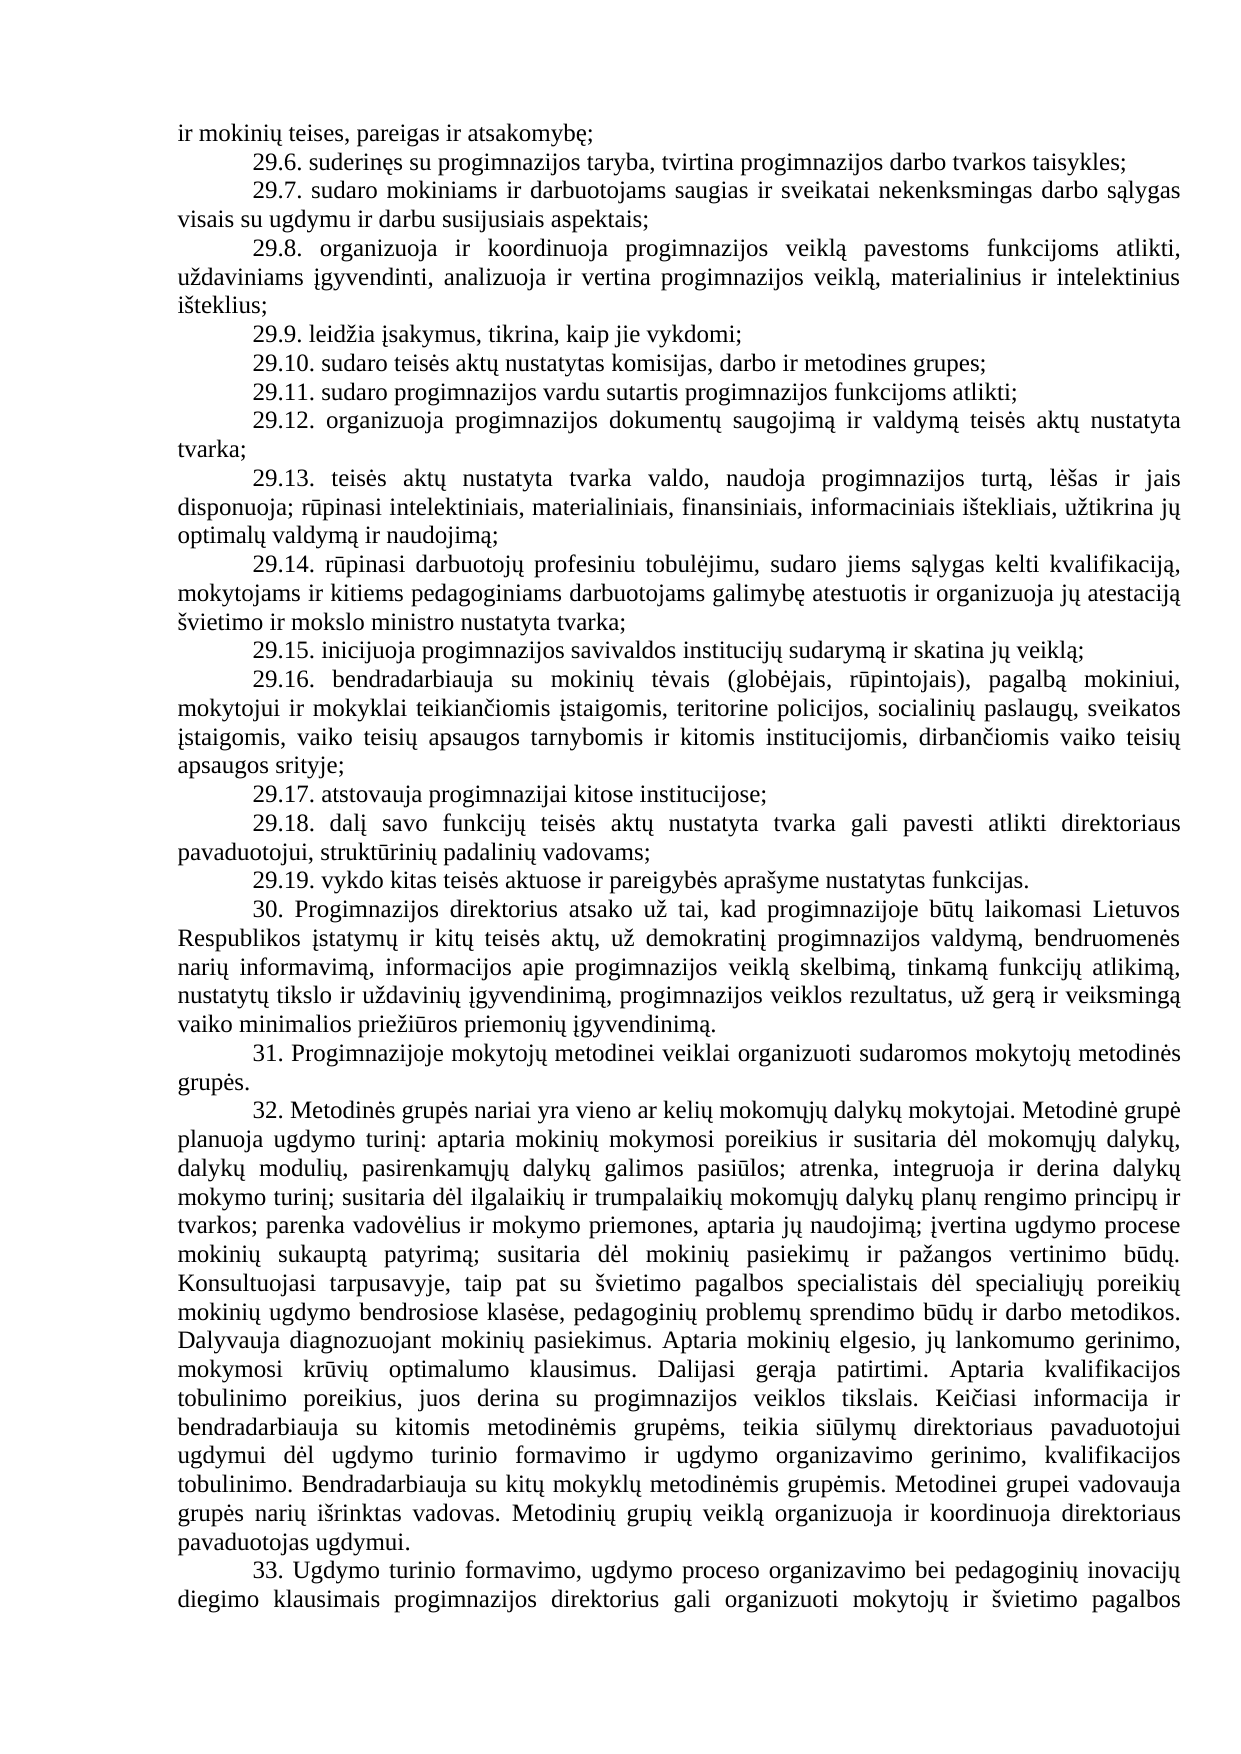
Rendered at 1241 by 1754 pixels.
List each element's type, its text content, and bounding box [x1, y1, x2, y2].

text 32. Metodinės grupės nariai yra vieno ar kelių mokomųjų dalykų mokytojai. Metodinė grupė planuoja ugdymo turinį: aptaria mokinių mokymosi poreikius ir susitaria dėl mokomųjų dalykų, dalykų modulių, pasirenkamųjų dalykų galimos pasiūlos; atrenka, integruoja ir derina dalykų mokymo turinį; susitaria dėl ilgalaikių ir trumpalaikių mokomųjų dalykų planų rengimo principų ir tvarkos; parenka vadovėlius ir mokymo priemones, aptaria jų naudojimą; įvertina ugdymo procese mokinių sukauptą patyrimą; susitaria dėl mokinių pasiekimų ir pažangos vertinimo būdų. Konsultuojasi tarpusavyje, taip pat su švietimo pagalbos specialistais dėl specialiųjų poreikių mokinių ugdymo bendrosiose klasėse, pedagoginių problemų sprendimo būdų ir darbo metodikos. Dalyvauja diagnozuojant mokinių pasiekimus. Aptaria mokinių elgesio, jų lankomumo gerinimo, mokymosi krūvių optimalumo klausimus. Dalijasi gerąja patirtimi. Aptaria kvalifikacijos tobulinimo poreikius, juos derina su progimnazijos veiklos tikslais. Keičiasi informacija ir bendradarbiauja su kitomis metodinėmis grupėms, teikia siūlymų direktoriaus pavaduotojui ugdymui dėl ugdymo turinio formavimo ir ugdymo organizavimo gerinimo, kvalifikacijos tobulinimo. Bendradarbiauja su kitų mokyklų metodinėmis grupėmis. Metodinei grupei vadovauja grupės narių išrinktas vadovas. Metodinių grupių veiklą organizuoja ir koordinuoja direktoriaus pavaduotojas ugdymui. [177, 1096, 1181, 1556]
text 29.10. sudaro teisės aktų nustatytas komisijas, darbo ir metodines grupes; [177, 348, 1181, 377]
text 29.9. leidžia įsakymus, tikrina, kaip jie vykdomi; [177, 319, 1181, 348]
text 33. Ugdymo turinio formavimo, ugdymo proceso organizavimo bei pedagoginių inovacijų diegimo klausimais progimnazijos direktorius gali organizuoti mokytojų ir švietimo pagalbos [177, 1556, 1181, 1613]
text 29.8. organizuoja ir koordinuoja progimnazijos veiklą pavestoms funkcijoms atlikti, uždaviniams įgyvendinti, analizuoja ir vertina progimnazijos veiklą, materialinius ir intelektinius išteklius; [177, 233, 1181, 319]
text 29.15. inicijuoja progimnazijos savivaldos institucijų sudarymą ir skatina jų veiklą; [177, 636, 1181, 664]
text 29.11. sudaro progimnazijos vardu sutartis progimnazijos funkcijoms atlikti; [177, 377, 1181, 406]
text 30. Progimnazijos direktorius atsako už tai, kad progimnazijoje būtų laikomasi Lietuvos Respublikos įstatymų ir kitų teisės aktų, už demokratinį progimnazijos valdymą, bendruomenės narių informavimą, informacijos apie progimnazijos veiklą skelbimą, tinkamą funkcijų atlikimą, nustatytų tikslo ir uždavinių įgyvendinimą, progimnazijos veiklos rezultatus, už gerą ir veiksmingą vaiko minimalios priežiūros priemonių įgyvendinimą. [177, 894, 1181, 1038]
text 29.7. sudaro mokiniams ir darbuotojams saugias ir sveikatai nekenksmingas darbo sąlygas visais su ugdymu ir darbu susijusiais aspektais; [177, 176, 1181, 233]
text 31. Progimnazijoje mokytojų metodinei veiklai organizuoti sudaromos mokytojų metodinės grupės. [177, 1038, 1181, 1096]
text 29.12. organizuoja progimnazijos dokumentų saugojimą ir valdymą teisės aktų nustatyta tvarka; [177, 406, 1181, 463]
text 29.16. bendradarbiauja su mokinių tėvais (globėjais, rūpintojais), pagalbą mokiniui, mokytojui ir mokyklai teikiančiomis įstaigomis, teritorine policijos, socialinių paslaugų, sveikatos įstaigomis, vaiko teisių apsaugos tarnybomis ir kitomis institucijomis, dirbančiomis vaiko teisių apsaugos srityje; [177, 664, 1181, 779]
text 29.17. atstovauja progimnazijai kitose institucijose; [177, 779, 1181, 808]
text 29.19. vykdo kitas teisės aktuose ir pareigybės aprašyme nustatytas funkcijas. [177, 866, 1181, 894]
text 29.14. rūpinasi darbuotojų profesiniu tobulėjimu, sudaro jiems sąlygas kelti kvalifikaciją, mokytojams ir kitiems pedagoginiams darbuotojams galimybę atestuotis ir organizuoja jų atestaciją švietimo ir mokslo ministro nustatyta tvarka; [177, 549, 1181, 636]
text 29.6. suderinęs su progimnazijos taryba, tvirtina progimnazijos darbo tvarkos taisykles; [177, 147, 1181, 176]
text 29.18. dalį savo funkcijų teisės aktų nustatyta tvarka gali pavesti atlikti direktoriaus pavaduotojui, struktūrinių padalinių vadovams; [177, 808, 1181, 866]
text ir mokinių teises, pareigas ir atsakomybę; [177, 118, 1181, 147]
text 29.13. teisės aktų nustatyta tvarka valdo, naudoja progimnazijos turtą, lėšas ir jais disponuoja; rūpinasi intelektiniais, materialiniais, finansiniais, informaciniais ištekliais, užtikrina jų optimalų valdymą ir naudojimą; [177, 463, 1181, 549]
